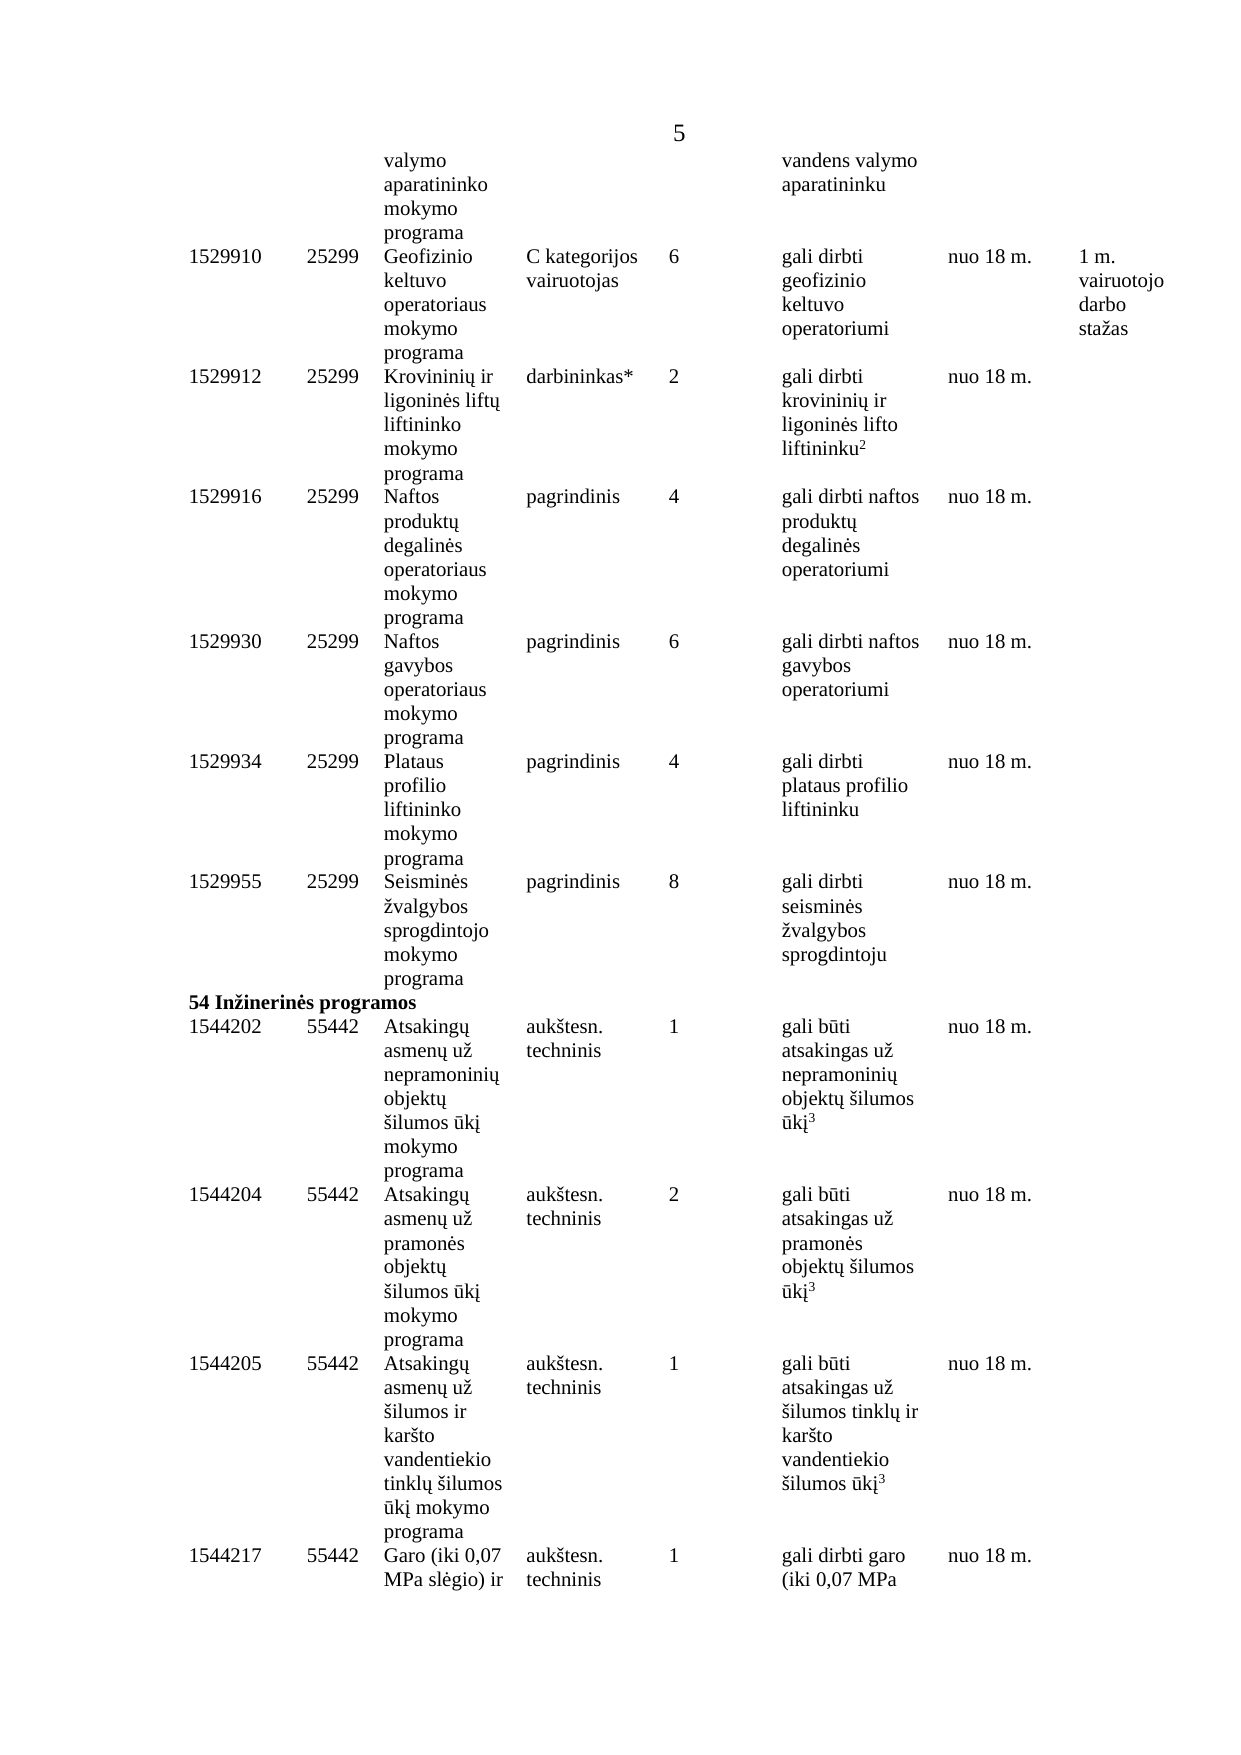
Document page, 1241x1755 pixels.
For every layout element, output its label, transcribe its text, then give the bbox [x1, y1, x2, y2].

table_cell 55442 [295, 1543, 372, 1591]
table_cell [295, 148, 372, 244]
table_cell C kategorijos vairuotojas [515, 244, 657, 364]
table_cell 1 [658, 1351, 770, 1543]
table_cell nuo 18 m. [937, 749, 1067, 869]
table_cell Seisminės žvalgybos sprogdintojo mokymo programa [373, 870, 515, 990]
table_cell nuo 18 m. [937, 364, 1067, 484]
table_cell Naftos gavybos operatoriaus mokymo programa [373, 629, 515, 749]
table_cell 25299 [295, 244, 372, 364]
table_cell gali dirbti geofizinio keltuvo operatoriumi [770, 244, 937, 364]
table_cell nuo 18 m. [937, 244, 1067, 364]
table_cell gali dirbti naftos produktų degalinės operatoriumi [770, 485, 937, 629]
table_cell 1544202 [177, 1014, 295, 1182]
table_cell 54 Inžinerinės programos [177, 990, 1181, 1014]
table_cell pagrindinis [515, 485, 657, 629]
table_cell gali dirbti krovininių ir ligoninės lifto liftininku2 [770, 364, 937, 484]
table_cell 25299 [295, 870, 372, 990]
table_cell gali dirbti plataus profilio liftininku [770, 749, 937, 869]
table_cell [1067, 1351, 1181, 1543]
table_cell [658, 148, 770, 244]
table_cell 6 [658, 629, 770, 749]
table_cell Naftos produktų degalinės operatoriaus mokymo programa [373, 485, 515, 629]
table_cell 2 [658, 1182, 770, 1351]
table_cell gali dirbti garo (iki 0,07 MPa [770, 1543, 937, 1591]
table_cell gali būti atsakingas už pramonės objektų šilumos ūkį3 [770, 1182, 937, 1351]
table_cell nuo 18 m. [937, 485, 1067, 629]
table_cell nuo 18 m. [937, 1014, 1067, 1182]
table_cell nuo 18 m. [937, 1351, 1067, 1543]
table_cell 1529916 [177, 485, 295, 629]
table_cell pagrindinis [515, 629, 657, 749]
table_cell 1544205 [177, 1351, 295, 1543]
table_cell 55442 [295, 1014, 372, 1182]
table_cell [1067, 629, 1181, 749]
table_cell pagrindinis [515, 870, 657, 990]
table_cell [1067, 1182, 1181, 1351]
table_cell 1529930 [177, 629, 295, 749]
table_cell nuo 18 m. [937, 629, 1067, 749]
table_cell vandens valymo aparatininku [770, 148, 937, 244]
table_cell aukštesn. techninis [515, 1543, 657, 1591]
table_cell [1067, 1543, 1181, 1591]
table_cell [1067, 749, 1181, 869]
table_cell 55442 [295, 1351, 372, 1543]
table_cell Krovininių ir ligoninės liftų liftininko mokymo programa [373, 364, 515, 484]
table_cell gali dirbti naftos gavybos operatoriumi [770, 629, 937, 749]
table_cell 1544204 [177, 1182, 295, 1351]
table_cell Geofizinio keltuvo operatoriaus mokymo programa [373, 244, 515, 364]
table_cell aukštesn. techninis [515, 1182, 657, 1351]
table_cell [937, 148, 1067, 244]
table_cell Atsakingų asmenų už pramonės objektų šilumos ūkį mokymo programa [373, 1182, 515, 1351]
table_cell [177, 148, 295, 244]
table_cell aukštesn. techninis [515, 1014, 657, 1182]
table_cell 25299 [295, 364, 372, 484]
table_cell [515, 148, 657, 244]
table_cell gali būti atsakingas už šilumos tinklų ir karšto vandentiekio šilumos ūkį3 [770, 1351, 937, 1543]
table_cell 55442 [295, 1182, 372, 1351]
table_cell Plataus profilio liftininko mokymo programa [373, 749, 515, 869]
table_cell 8 [658, 870, 770, 990]
table_cell 1 [658, 1014, 770, 1182]
table_cell 1 m. vairuotojo darbo stažas [1067, 244, 1181, 364]
table_cell 25299 [295, 749, 372, 869]
table_cell 6 [658, 244, 770, 364]
table_cell 1529910 [177, 244, 295, 364]
table_cell valymo aparatininko mokymo programa [373, 148, 515, 244]
table_cell gali būti atsakingas už nepramoninių objektų šilumos ūkį3 [770, 1014, 937, 1182]
table_cell [1067, 148, 1181, 244]
table_cell 2 [658, 364, 770, 484]
table_cell 25299 [295, 485, 372, 629]
table_cell gali dirbti seisminės žvalgybos sprogdintoju [770, 870, 937, 990]
table_cell [1067, 1014, 1181, 1182]
table_cell darbininkas* [515, 364, 657, 484]
table_cell 1544217 [177, 1543, 295, 1591]
table_cell nuo 18 m. [937, 870, 1067, 990]
table_cell nuo 18 m. [937, 1543, 1067, 1591]
table_cell Atsakingų asmenų už nepramoninių objektų šilumos ūkį mokymo programa [373, 1014, 515, 1182]
table_cell Garo (iki 0,07 MPa slėgio) ir [373, 1543, 515, 1591]
table_cell 1529955 [177, 870, 295, 990]
table_cell 1 [658, 1543, 770, 1591]
table_cell 4 [658, 749, 770, 869]
table_cell [1067, 485, 1181, 629]
table_cell nuo 18 m. [937, 1182, 1067, 1351]
table_cell 1529934 [177, 749, 295, 869]
table_cell Atsakingų asmenų už šilumos ir karšto vandentiekio tinklų šilumos ūkį mokymo programa [373, 1351, 515, 1543]
table_cell 25299 [295, 629, 372, 749]
table_cell 1529912 [177, 364, 295, 484]
table_cell 4 [658, 485, 770, 629]
table_cell pagrindinis [515, 749, 657, 869]
table_cell [1067, 364, 1181, 484]
table_cell [1067, 870, 1181, 990]
table_cell aukštesn. techninis [515, 1351, 657, 1543]
